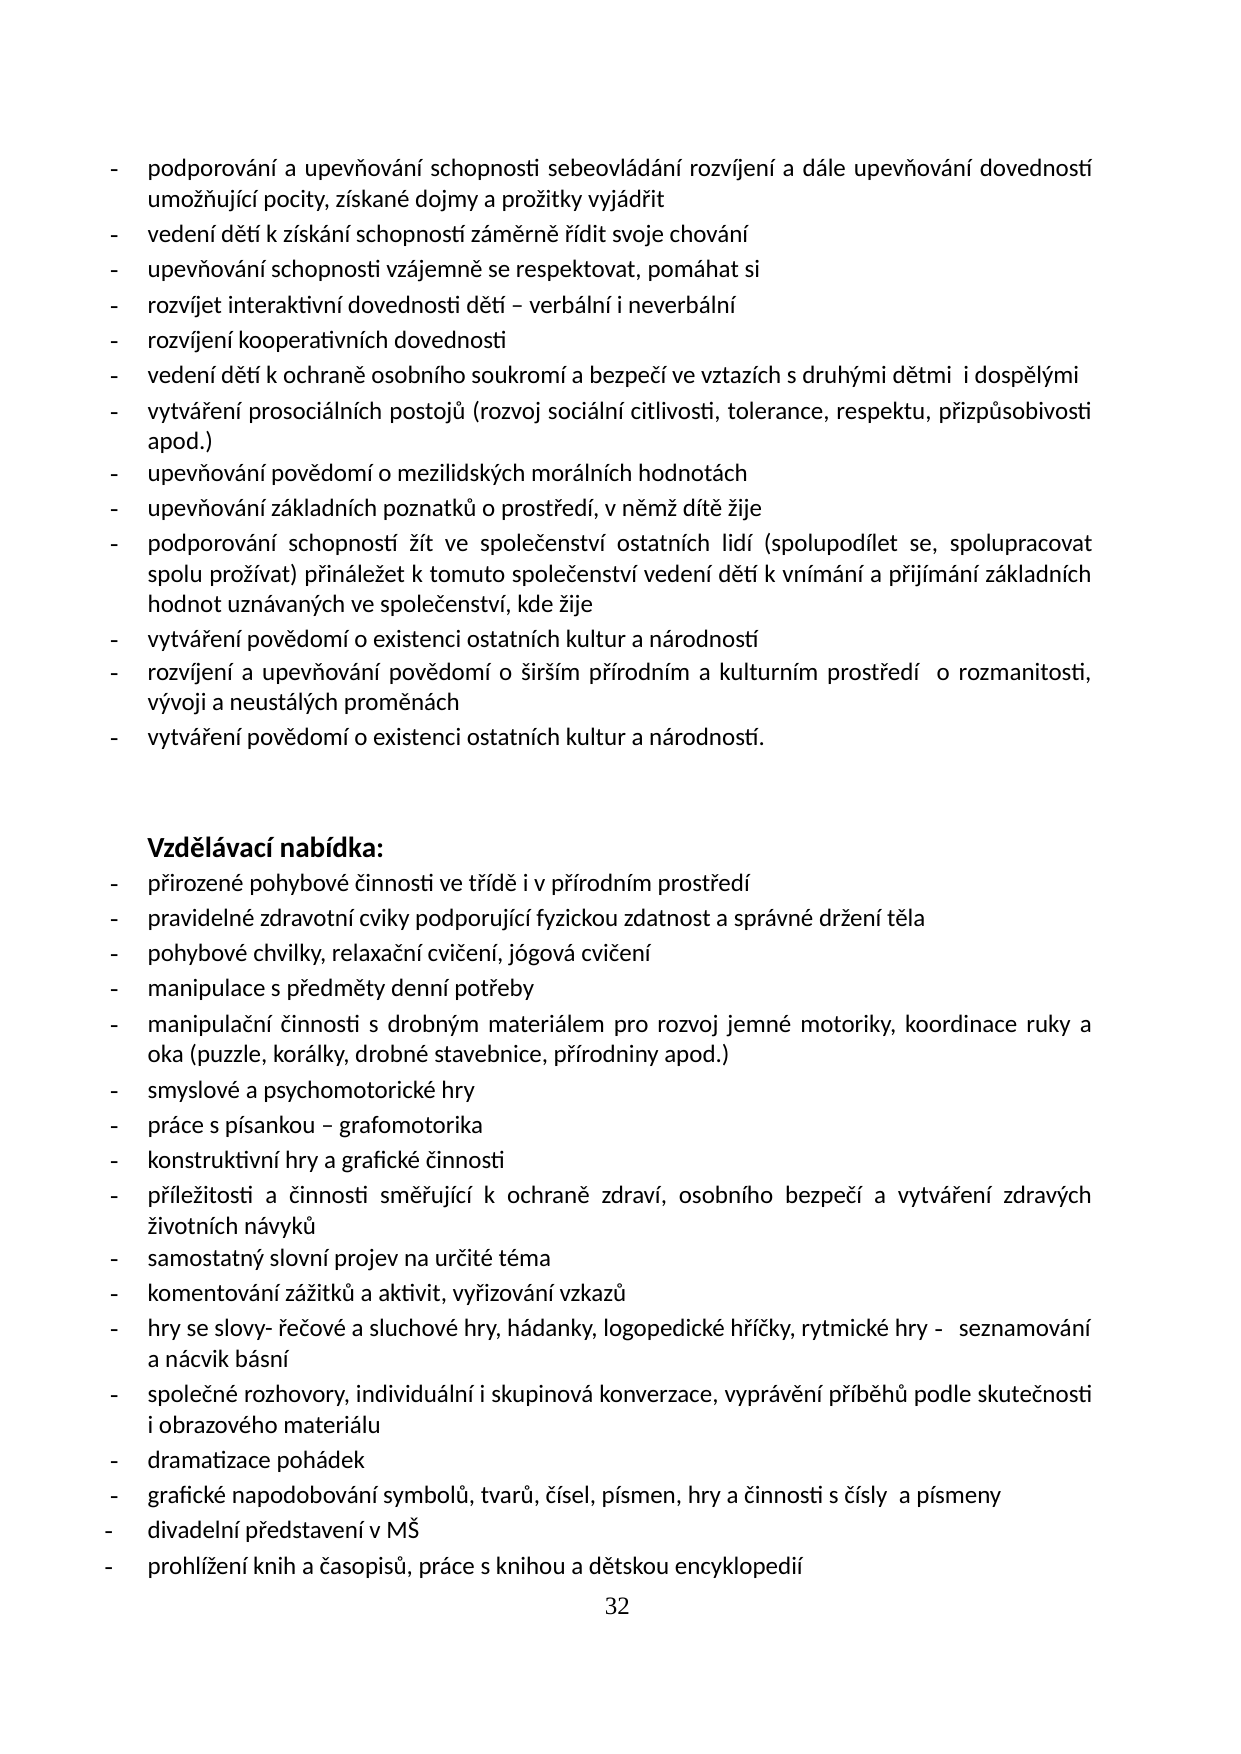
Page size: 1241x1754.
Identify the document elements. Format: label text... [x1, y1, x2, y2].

list pohybové chvilky, relaxační cvičení, jógová cvičení [110, 937, 1093, 968]
list konstruktivní hry a grafické činnosti [110, 1144, 1093, 1175]
list vytváření povědomí o existenci ostatních kultur a národností. [110, 721, 1093, 752]
list vytváření prosociálních postojů (rozvoj sociální citlivosti, tolerance, respektu, přizpůsobivosti apod.) [110, 395, 1093, 456]
list podporování schopností žít ve společenství ostatních lidí (spolupodílet se, spolupracovat spolu prožívat) přináležet k tomuto společenství vedení dětí k vnímání a přijímání základních hodnot uznávaných ve společenství, kde žije [110, 527, 1093, 619]
list vedení dětí k ochraně osobního soukromí a bezpečí ve vztazích s druhými dětmi i dospělými [110, 359, 1093, 390]
list dramatizace pohádek [110, 1444, 1093, 1474]
list rozvíjení a upevňování povědomí o širším přírodním a kulturním prostředí o rozmanitosti, vývoji a neustálých proměnách [110, 656, 1093, 717]
list komentování zážitků a aktivit, vyřizování vzkazů [110, 1277, 1093, 1308]
list manipulace s předměty denní potřeby [110, 973, 1093, 1003]
text Vzdělávací nabídka: [147, 829, 1093, 864]
list pravidelné zdravotní cviky podporující fyzickou zdatnost a správné držení těla [110, 902, 1093, 932]
list upevňování základních poznatků o prostředí, v němž dítě žije [110, 492, 1093, 522]
list rozvíjení kooperativních dovednosti [110, 324, 1093, 355]
list příležitosti a činnosti směřující k ochraně zdraví, osobního bezpečí a vytváření zdravých životních návyků [110, 1180, 1093, 1241]
list grafické napodobování symbolů, tvarů, čísel, písmen, hry a činnosti s čísly a písmeny [110, 1479, 1093, 1510]
list divadelní představení v MŠ [104, 1515, 1093, 1545]
list smyslové a psychomotorické hry [110, 1074, 1093, 1104]
list vedení dětí k získání schopností záměrně řídit svoje chování [110, 218, 1093, 249]
list prohlížení knih a časopisů, práce s knihou a dětskou encyklopedií [104, 1550, 1093, 1581]
list přirozené pohybové činnosti ve třídě i v přírodním prostředí [110, 867, 1093, 897]
list upevňování povědomí o mezilidských morálních hodnotách [110, 457, 1093, 487]
list podporování a upevňování schopnosti sebeovládání rozvíjení a dále upevňování dovedností umožňující pocity, získané dojmy a prožitky vyjádřit [110, 152, 1093, 213]
list hry se slovy- řečové a sluchové hry, hádanky, logopedické hříčky, rytmické hry - seznamování a nácvik básní [110, 1312, 1093, 1373]
list manipulační činnosti s drobným materiálem pro rozvoj jemné motoriky, koordinace ruky a oka (puzzle, korálky, drobné stavebnice, přírodniny apod.) [110, 1008, 1093, 1069]
list rozvíjet interaktivní dovednosti dětí – verbální i neverbální [110, 289, 1093, 319]
list samostatný slovní projev na určité téma [110, 1242, 1093, 1272]
list upevňování schopnosti vzájemně se respektovat, pomáhat si [110, 253, 1093, 284]
list práce s písankou – grafomotorika [110, 1109, 1093, 1139]
list vytváření povědomí o existenci ostatních kultur a národností [110, 624, 1093, 654]
list společné rozhovory, individuální i skupinová konverzace, vyprávění příběhů podle skutečnosti i obrazového materiálu [110, 1378, 1093, 1439]
